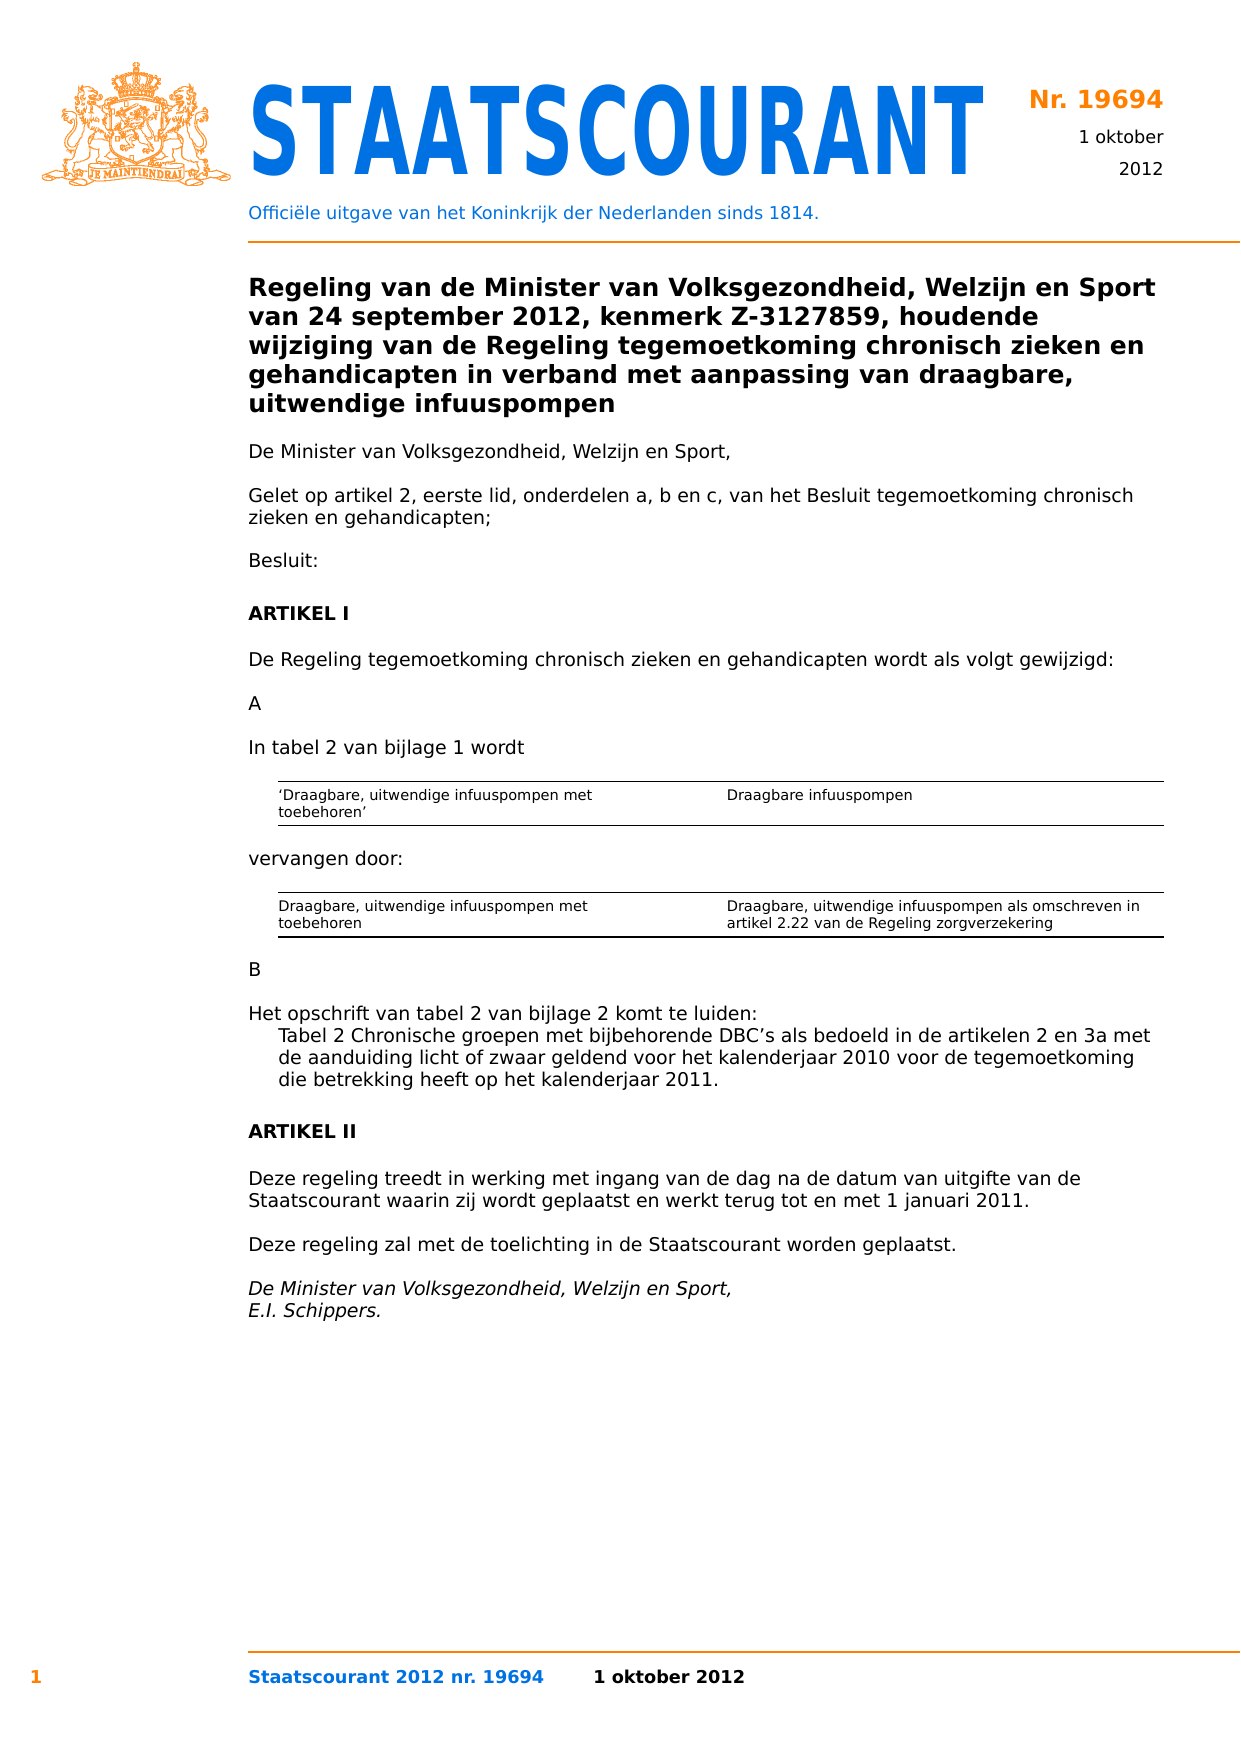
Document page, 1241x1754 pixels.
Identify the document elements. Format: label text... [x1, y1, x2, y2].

table_header STAATSCOURANT [248, 62, 998, 203]
text Tabel 2 Chronische groepen met bijbehorende DBC’s als bedoeld in de artikelen 2 en 3a met de aanduiding licht of zwaar geldend voor het kalenderjaar 2010 voor de tegemoetkoming die betrekking heeft op het kalenderjaar 2011. [278, 1025, 1163, 1091]
table_header Draagbare infuuspompen [721, 782, 1163, 825]
table_header ‘Draagbare, uitwendige infuuspompen met toebehoren’ [278, 782, 721, 825]
table_cell Officiële uitgave van het Koninkrijk der Nederlanden sinds 1814. [248, 203, 1240, 241]
text B [248, 959, 1163, 981]
text De Regeling tegemoetkoming chronisch zieken en gehandicapten wordt als volgt gewijzigd: [248, 649, 1163, 671]
text In tabel 2 van bijlage 1 wordt [248, 737, 1163, 759]
text De Minister van Volksgezondheid, Welzijn en Sport, E.I. Schippers. [248, 1278, 1163, 1322]
picture [41, 62, 231, 186]
table_header Draagbare, uitwendige infuuspompen met toebehoren [278, 893, 721, 936]
text A [248, 693, 1163, 715]
table_cell 1 oktober [998, 121, 1240, 153]
text Gelet op artikel 2, eerste lid, onderdelen a, b en c, van het Besluit tegemoetkoming chronisch zieken en gehandicapten; [248, 484, 1163, 528]
table_header Nr. 19694 [998, 62, 1240, 121]
table_header Draagbare, uitwendige infuuspompen als omschreven in artikel 2.22 van de Regeling zorgverzekering [721, 893, 1163, 936]
subtitle Regeling van de Minister van Volksgezondheid, Welzijn en Sport van 24 september 2012, kenmerk Z-3127859, houdende wijziging van de Regeling tegemoetkoming chronisch zieken en gehandicapten in verband met aanpassing van draagbare, uitwendige infuuspompen [248, 273, 1163, 419]
text Deze regeling treedt in werking met ingang van de dag na de datum van uitgifte van de Staatscourant waarin zij wordt geplaatst en werkt terug tot en met 1 januari 2011. [248, 1168, 1163, 1212]
text Deze regeling zal met de toelichting in de Staatscourant worden geplaatst. [248, 1234, 1163, 1256]
text Besluit: [248, 550, 1163, 572]
table_header [25, 62, 248, 241]
table_cell 2012 [998, 153, 1240, 203]
subtitle ARTIKEL II [248, 1121, 1163, 1143]
text Het opschrift van tabel 2 van bijlage 2 komt te luiden: [248, 1003, 1163, 1025]
text De Minister van Volksgezondheid, Welzijn en Sport, [248, 441, 1163, 463]
subtitle ARTIKEL I [248, 602, 1163, 624]
text vervangen door: [248, 848, 1163, 870]
